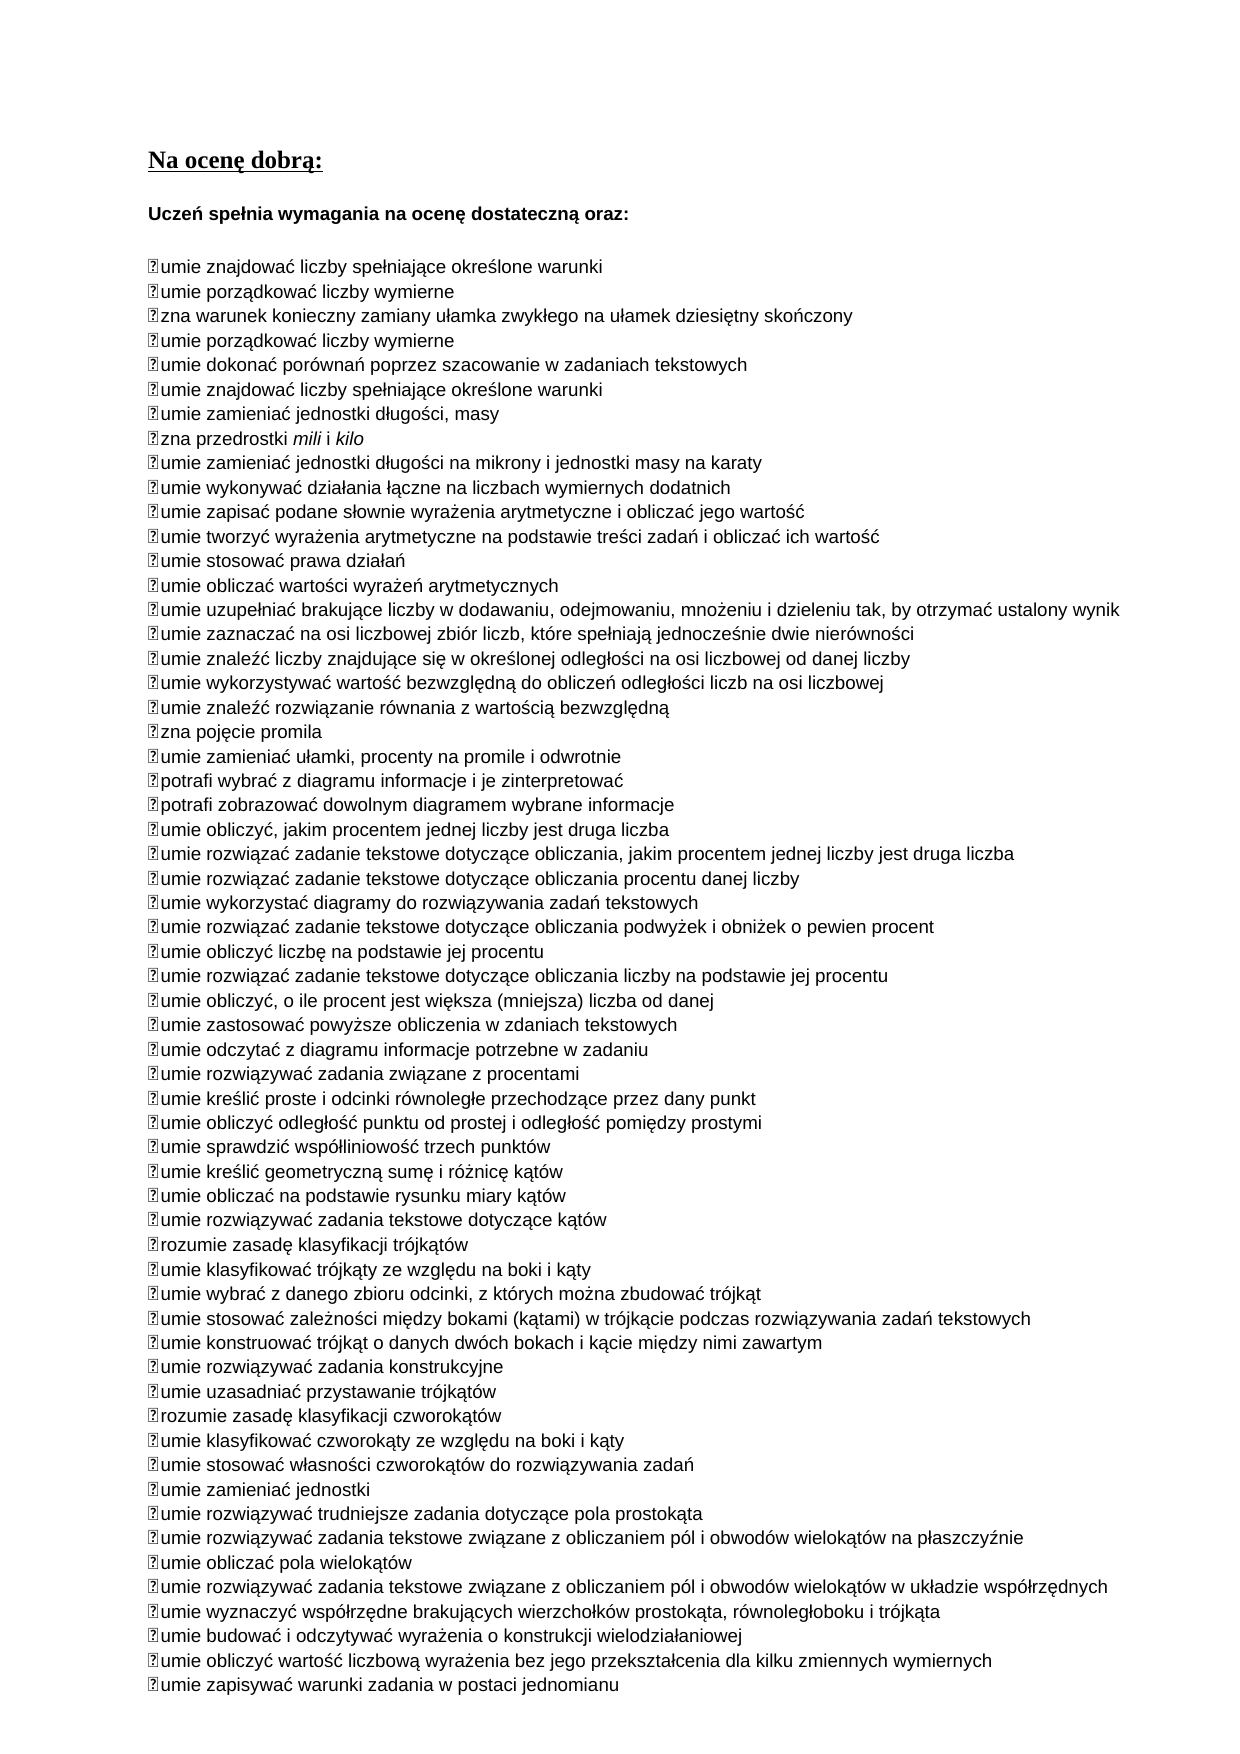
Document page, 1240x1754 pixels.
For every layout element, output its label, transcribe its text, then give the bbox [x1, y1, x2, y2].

list umie dokonać porównań poprzez szacowanie w zadaniach tekstowych [148, 352, 1181, 377]
list umie wyznaczyć współrzędne brakujących wierzchołków prostokąta, równoległoboku i trójkąta [148, 1599, 1181, 1623]
list umie stosować własności czworokątów do rozwiązywania zadań [148, 1452, 1181, 1476]
list umie rozwiązywać zadania związane z procentami [148, 1061, 1181, 1086]
list umie rozwiązywać zadania tekstowe związane z obliczaniem pól i obwodów wielokątów na płaszczyźnie [148, 1526, 1181, 1550]
list umie stosować zależności między bokami (kątami) w trójkącie podczas rozwiązywania zadań tekstowych [148, 1305, 1181, 1330]
list umie klasyfikować trójkąty ze względu na boki i kąty [148, 1257, 1181, 1281]
list zna przedrostki mili i kilo [148, 426, 1181, 450]
list potrafi wybrać z diagramu informacje i je zinterpretować [148, 768, 1181, 792]
list umie zapisywać warunki zadania w postaci jednomianu [148, 1672, 1181, 1696]
list umie uzupełniać brakujące liczby w dodawaniu, odejmowaniu, mnożeniu i dzieleniu tak, by otrzymać ustalony wynik [148, 597, 1181, 621]
list umie porządkować liczby wymierne [148, 279, 1181, 303]
list umie porządkować liczby wymierne [148, 328, 1181, 352]
list umie zamieniać jednostki długości, masy [148, 401, 1181, 426]
list umie obliczyć liczbę na podstawie jej procentu [148, 939, 1181, 963]
list rozumie zasadę klasyfikacji czworokątów [148, 1403, 1181, 1428]
list umie rozwiązywać trudniejsze zadania dotyczące pola prostokąta [148, 1501, 1181, 1525]
list umie znajdować liczby spełniające określone warunki [148, 253, 1181, 279]
list umie sprawdzić współliniowość trzech punktów [148, 1134, 1181, 1158]
list umie rozwiązywać zadania tekstowe dotyczące kątów [148, 1208, 1181, 1232]
list umie obliczyć wartość liczbową wyrażenia bez jego przekształcenia dla kilku zmiennych wymiernych [148, 1647, 1181, 1672]
list umie znaleźć rozwiązanie równania z wartością bezwzględną [148, 695, 1181, 719]
list umie wykorzystać diagramy do rozwiązywania zadań tekstowych [148, 890, 1181, 914]
list zna warunek konieczny zamiany ułamka zwykłego na ułamek dziesiętny skończony [148, 303, 1181, 327]
list umie wybrać z danego zbioru odcinki, z których można zbudować trójkąt [148, 1281, 1181, 1305]
list umie obliczać na podstawie rysunku miary kątów [148, 1183, 1181, 1207]
list umie wykorzystywać wartość bezwzględną do obliczeń odległości liczb na osi liczbowej [148, 671, 1181, 695]
list umie kreślić geometryczną sumę i różnicę kątów [148, 1159, 1181, 1183]
list umie obliczać wartości wyrażeń arytmetycznych [148, 572, 1181, 597]
list umie zastosować powyższe obliczenia w zdaniach tekstowych [148, 1012, 1181, 1037]
list umie zamieniać jednostki [148, 1477, 1181, 1501]
list umie konstruować trójkąt o danych dwóch bokach i kącie między nimi zawartym [148, 1330, 1181, 1354]
list umie zamieniać ułamki, procenty na promile i odwrotnie [148, 743, 1181, 768]
list umie obliczyć, o ile procent jest większa (mniejsza) liczba od danej [148, 988, 1181, 1012]
list umie stosować prawa działań [148, 548, 1181, 572]
list umie tworzyć wyrażenia arytmetyczne na podstawie treści zadań i obliczać ich wartość [148, 524, 1181, 548]
list umie wykonywać działania łączne na liczbach wymiernych dodatnich [148, 475, 1181, 499]
list umie rozwiązywać zadania konstrukcyjne [148, 1354, 1181, 1379]
list zna pojęcie promila [148, 719, 1181, 743]
list umie odczytać z diagramu informacje potrzebne w zadaniu [148, 1037, 1181, 1061]
list umie znaleźć liczby znajdujące się w określonej odległości na osi liczbowej od danej liczby [148, 646, 1181, 670]
text Na ocenę dobrą: [148, 146, 1181, 174]
text Uczeń spełnia wymagania na ocenę dostateczną oraz: [148, 203, 1181, 224]
list umie zamieniać jednostki długości na mikrony i jednostki masy na karaty [148, 450, 1181, 475]
list umie uzasadniać przystawanie trójkątów [148, 1379, 1181, 1403]
list umie zaznaczać na osi liczbowej zbiór liczb, które spełniają jednocześnie dwie nierówności [148, 622, 1181, 646]
list rozumie zasadę klasyfikacji trójkątów [148, 1232, 1181, 1257]
list umie rozwiązać zadanie tekstowe dotyczące obliczania liczby na podstawie jej procentu [148, 963, 1181, 987]
list umie budować i odczytywać wyrażenia o konstrukcji wielodziałaniowej [148, 1623, 1181, 1647]
list umie klasyfikować czworokąty ze względu na boki i kąty [148, 1428, 1181, 1452]
list umie rozwiązać zadanie tekstowe dotyczące obliczania, jakim procentem jednej liczby jest druga liczba [148, 842, 1181, 866]
list umie obliczyć, jakim procentem jednej liczby jest druga liczba [148, 817, 1181, 841]
list umie obliczyć odległość punktu od prostej i odległość pomiędzy prostymi [148, 1110, 1181, 1134]
list umie obliczać pola wielokątów [148, 1550, 1181, 1574]
list umie rozwiązywać zadania tekstowe związane z obliczaniem pól i obwodów wielokątów w układzie współrzędnych [148, 1574, 1181, 1599]
list potrafi zobrazować dowolnym diagramem wybrane informacje [148, 792, 1181, 817]
list umie rozwiązać zadanie tekstowe dotyczące obliczania podwyżek i obniżek o pewien procent [148, 914, 1181, 939]
list umie znajdować liczby spełniające określone warunki [148, 377, 1181, 401]
list umie kreślić proste i odcinki równoległe przechodzące przez dany punkt [148, 1086, 1181, 1110]
list umie rozwiązać zadanie tekstowe dotyczące obliczania procentu danej liczby [148, 866, 1181, 890]
list umie zapisać podane słownie wyrażenia arytmetyczne i obliczać jego wartość [148, 499, 1181, 524]
